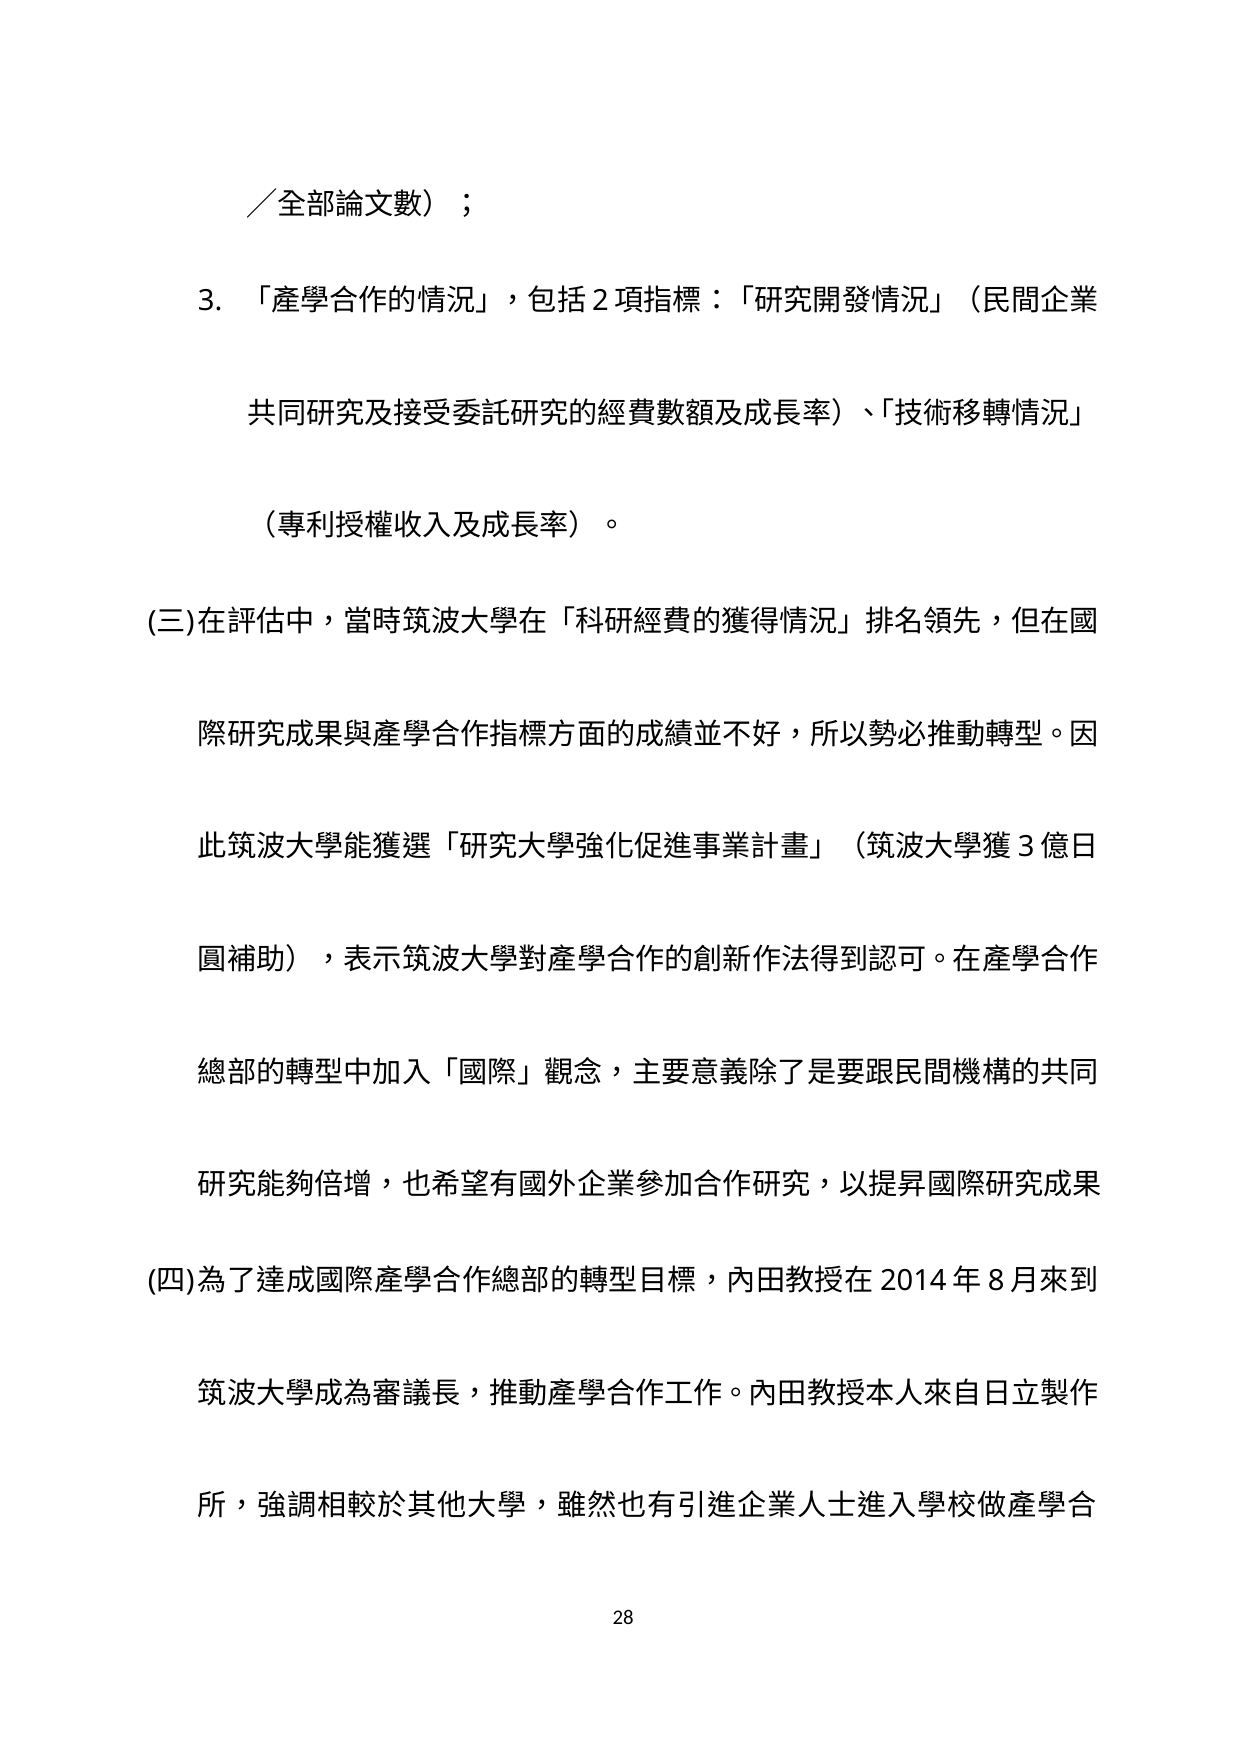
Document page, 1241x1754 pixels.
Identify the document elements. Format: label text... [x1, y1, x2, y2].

list 「產學合作的情況」，包括2項指標：「研究開發情況」（民間企業共同研究及接受委託研究的經費數額及成長率）、「技術移轉情況」（專利授權收入及成長率）。 [198, 261, 1098, 561]
list ╱全部論文數）； [198, 164, 1098, 239]
list 在評估中，當時筑波大學在「科研經費的獲得情況」排名領先，但在國際研究成果與產學合作指標方面的成績並不好，所以勢必推動轉型。因此筑波大學能獲選「研究大學強化促進事業計畫」（筑波大學獲3億日圓補助），表示筑波大學對產學合作的創新作法得到認可。在產學合作總部的轉型中加入「國際」觀念，主要意義除了是要跟民間機構的共同研究能夠倍增，也希望有國外企業參加合作研究，以提昇國際研究成果。 [148, 582, 1098, 1219]
list 為了達成國際產學合作總部的轉型目標，內田教授在2014年8月來到筑波大學成為審議長，推動產學合作工作。內田教授本人來自日立製作所，強調相較於其他大學，雖然也有引進企業人士進入學校做產學合 [148, 1240, 1098, 1540]
